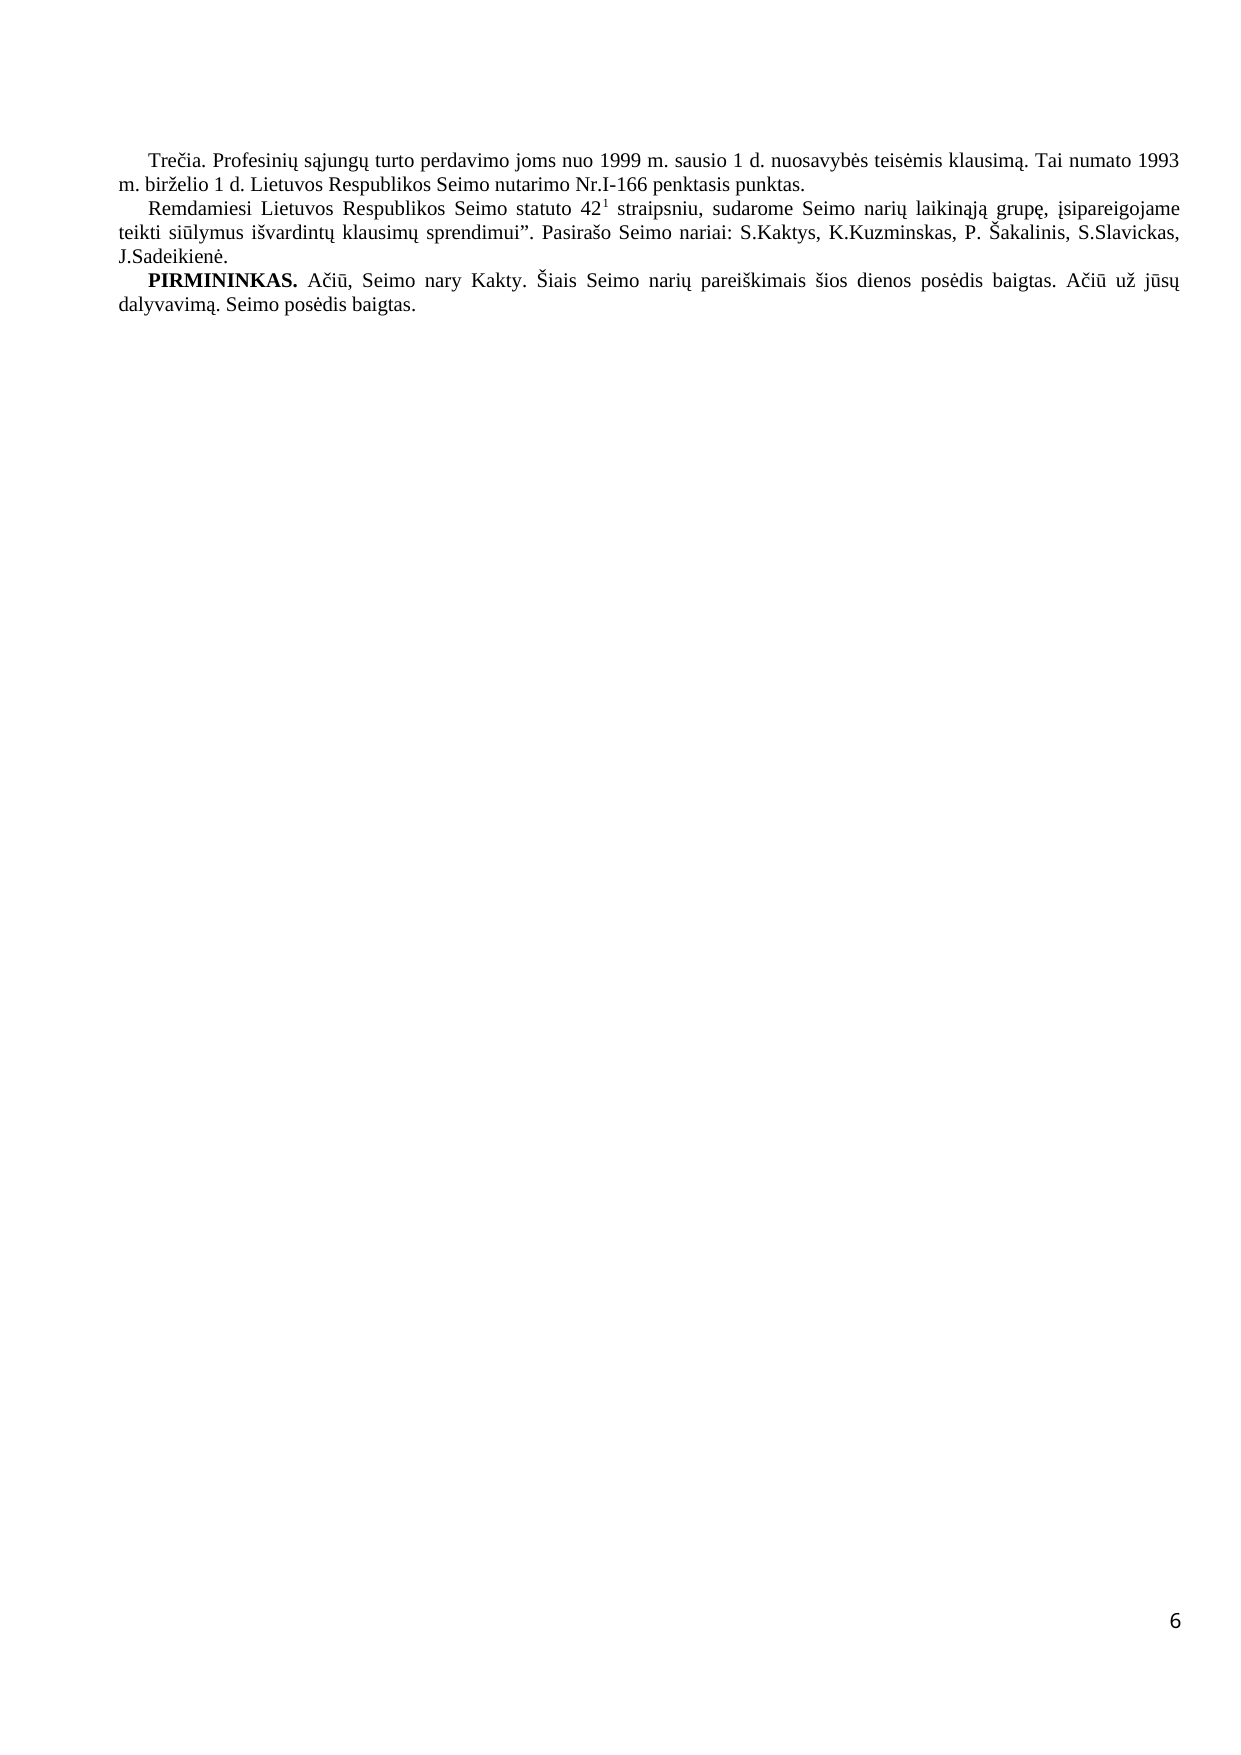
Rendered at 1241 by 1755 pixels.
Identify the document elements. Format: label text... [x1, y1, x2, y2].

text Remdamiesi Lietuvos Respublikos Seimo statuto 421 straipsniu, sudarome Seimo narių laikinąją grupę, įsipareigojame teikti siūlymus išvardintų klausimų sprendimui”. Pasirašo Seimo nariai: S.Kaktys, K.Kuzminskas, P. Šakalinis, S.Slavickas, J.Sadeikienė. [118, 196, 1181, 268]
text PIRMININKAS. Ačiū, Seimo nary Kakty. Šiais Seimo narių pareiškimais šios dienos posėdis baigtas. Ačiū už jūsų dalyvavimą. Seimo posėdis baigtas. [118, 268, 1181, 316]
text Trečia. Profesinių sąjungų turto perdavimo joms nuo 1999 m. sausio 1 d. nuosavybės teisėmis klausimą. Tai numato 1993 m. birželio 1 d. Lietuvos Respublikos Seimo nutarimo Nr.I-166 penktasis punktas. [118, 148, 1181, 196]
